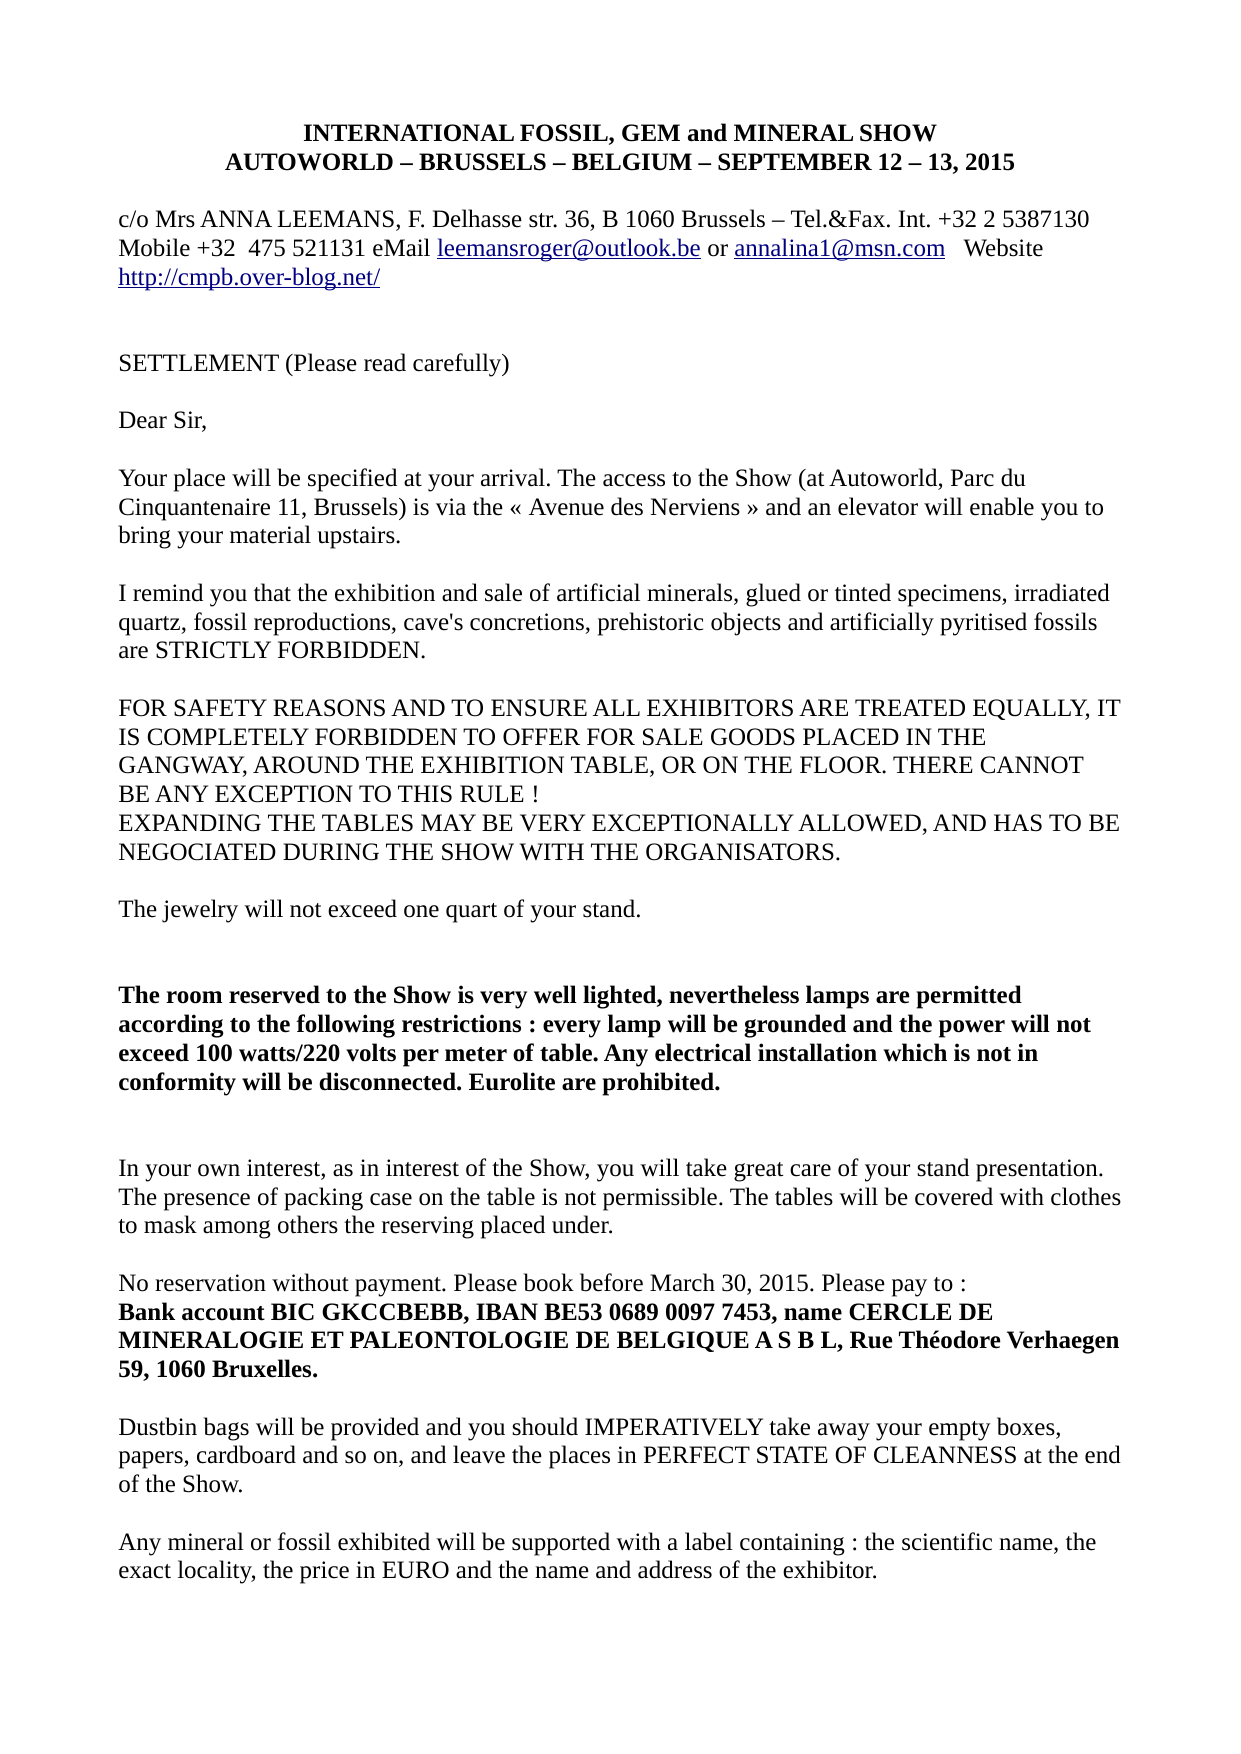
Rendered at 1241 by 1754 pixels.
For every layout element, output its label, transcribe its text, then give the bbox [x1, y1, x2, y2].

text Bank account BIC GKCCBEBB, IBAN BE53 0689 0097 7453, name CERCLE DE MINERALOGIE ET PALEONTOLOGIE DE BELGIQUE A S B L, Rue Théodore Verhaegen 59, 1060 Bruxelles. [118, 1297, 1122, 1383]
text In your own interest, as in interest of the Show, you will take great care of your stand presentation. The presence of packing case on the table is not permissible. The tables will be covered with clothes to mask among others the reserving placed under. [118, 1153, 1122, 1239]
text I remind you that the exhibition and sale of artificial minerals, glued or tinted specimens, irradiated quartz, fossil reproductions, cave's concretions, prehistoric objects and artificially pyritised fossils are STRICTLY FORBIDDEN. [118, 578, 1122, 664]
text Your place will be specified at your arrival. The access to the Show (at Autoworld, Parc du Cinquantenaire 11, Brussels) is via the « Avenue des Nerviens » and an elevator will enable you to bring your material upstairs. [118, 463, 1122, 549]
text AUTOWORLD – BRUSSELS – BELGIUM – SEPTEMBER 12 – 13, 2015 [118, 147, 1122, 176]
text The jewelry will not exceed one quart of your stand. [118, 894, 1122, 923]
text SETTLEMENT (Please read carefully) [118, 348, 1122, 377]
text Dustbin bags will be provided and you should IMPERATIVELY take away your empty boxes, papers, cardboard and so on, and leave the places in PERFECT STATE OF CLEANNESS at the end of the Show. [118, 1412, 1122, 1498]
text Any mineral or fossil exhibited will be supported with a label containing : the scientific name, the exact locality, the price in EURO and the name and address of the exhibitor. [118, 1527, 1122, 1584]
text No reservation without payment. Please book before March 30, 2015. Please pay to : [118, 1268, 1122, 1297]
text EXPANDING THE TABLES MAY BE VERY EXCEPTIONALLY ALLOWED, AND HAS TO BE NEGOCIATED DURING THE SHOW WITH THE ORGANISATORS. [118, 808, 1122, 866]
text The room reserved to the Show is very well lighted, nevertheless lamps are permitted according to the following restrictions : every lamp will be grounded and the power will not exceed 100 watts/220 volts per meter of table. Any electrical installation which is not in conformity will be disconnected. Eurolite are prohibited. [118, 981, 1122, 1096]
text c/o Mrs ANNA LEEMANS, F. Delhasse str. 36, B 1060 Brussels – Tel.&Fax. Int. +32 2 5387130 Mobile +32 475 521131 eMail leemansroger@outlook.be or annalina1@msn.com Website http://cmpb.over-blog.net/ [118, 204, 1122, 291]
text Dear Sir, [118, 406, 1122, 434]
text FOR SAFETY REASONS AND TO ENSURE ALL EXHIBITORS ARE TREATED EQUALLY, IT IS COMPLETELY FORBIDDEN TO OFFER FOR SALE GOODS PLACED IN THE GANGWAY, AROUND THE EXHIBITION TABLE, OR ON THE FLOOR. THERE CANNOT BE ANY EXCEPTION TO THIS RULE ! [118, 693, 1122, 808]
text INTERNATIONAL FOSSIL, GEM and MINERAL SHOW [118, 118, 1122, 147]
